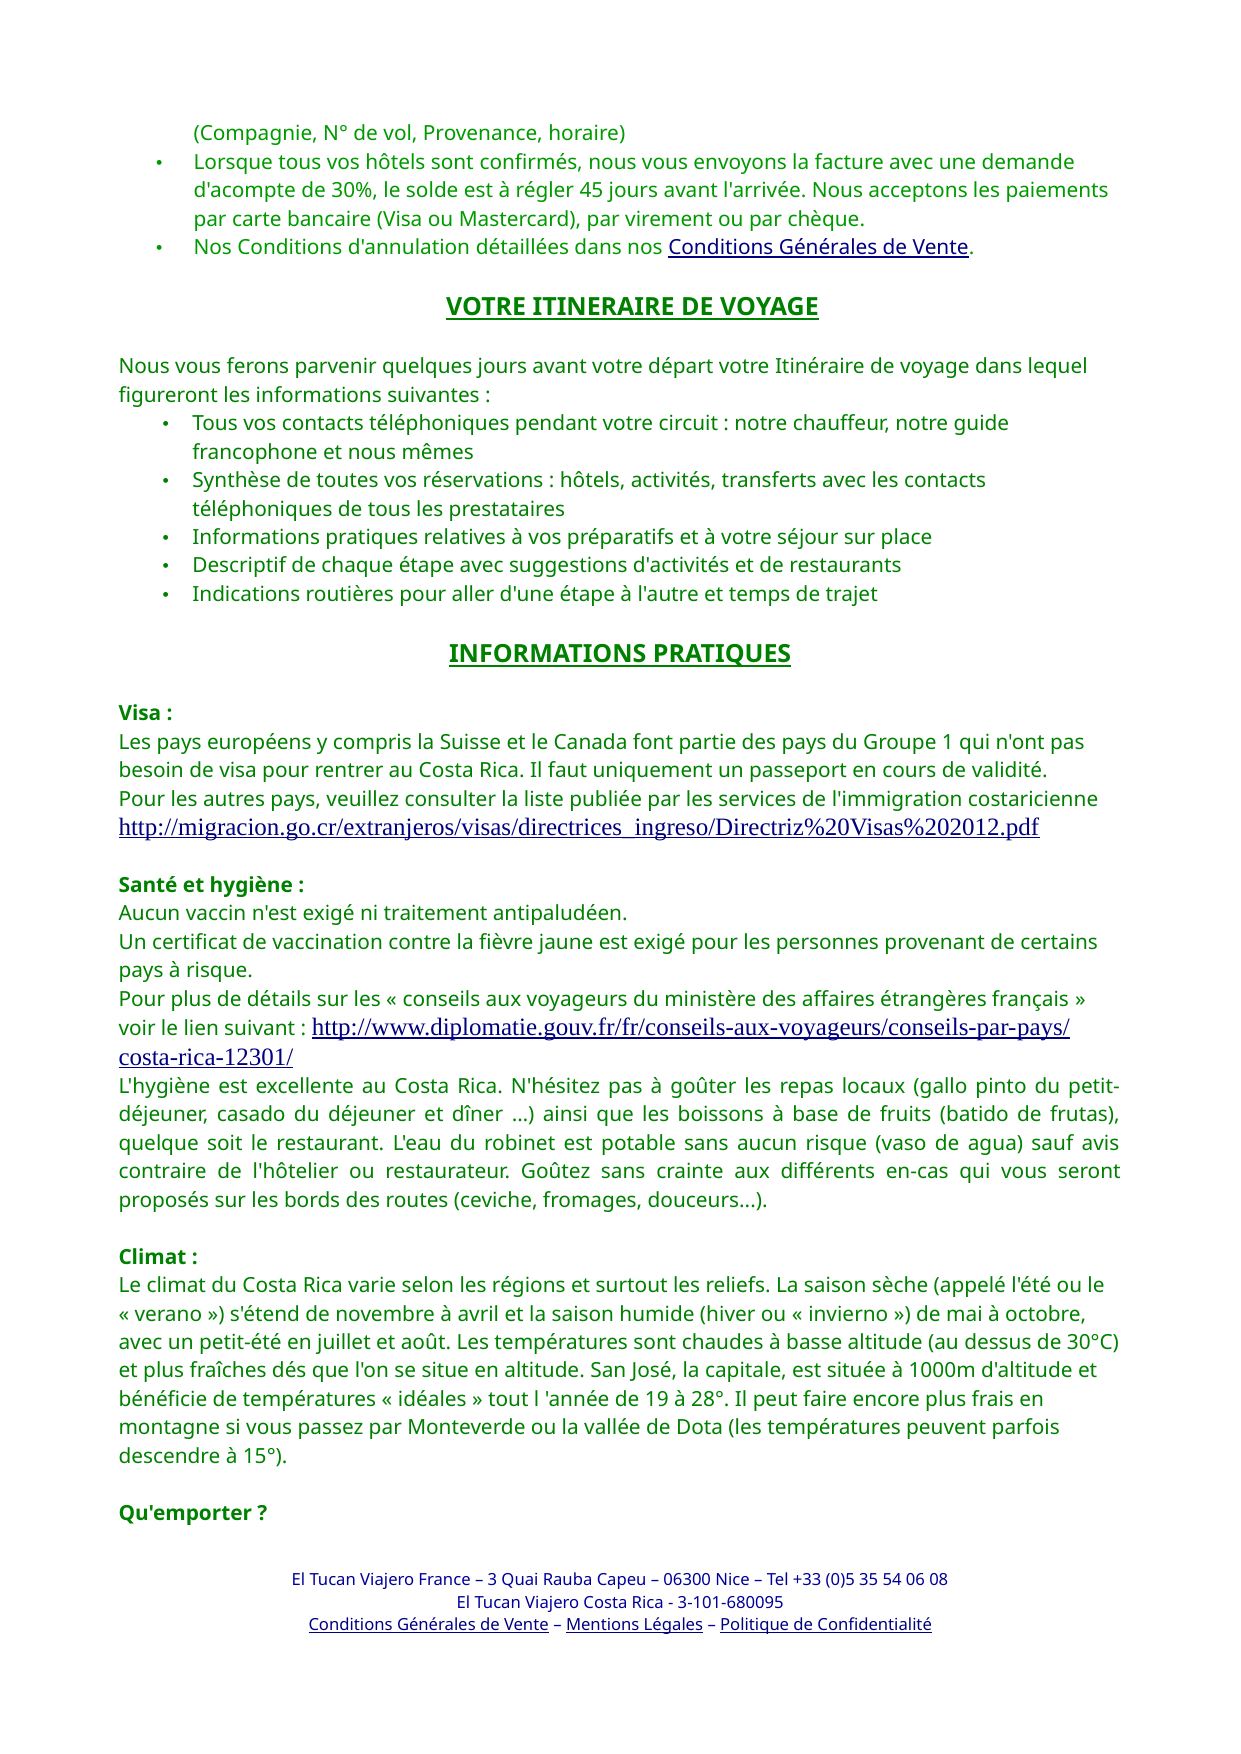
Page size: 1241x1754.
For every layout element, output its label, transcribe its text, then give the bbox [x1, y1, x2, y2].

list Descriptif de chaque étape avec suggestions d'activités et de restaurants [162, 551, 1122, 579]
text Qu'emporter ? [118, 1469, 1122, 1526]
text VOTRE ITINERAIRE DE VOYAGE [118, 289, 1146, 323]
text Climat : Le climat du Costa Rica varie selon les régions et surtout les reliefs. La saison sèche (appelé l'été ou le « verano ») s'étend de novembre à avril et la saison humide (hiver ou « invierno ») de mai à octobre, avec un petit-été en juillet et août. Les températures sont chaudes à basse altitude (au dessus de 30°C) et plus fraîches dés que l'on se situe en altitude. San José, la capitale, est située à 1000m d'altitude et bénéficie de températures « idéales » tout l 'année de 19 à 28°. Il peut faire encore plus frais en montagne si vous passez par Monteverde ou la vallée de Dota (les températures peuvent parfois descendre à 15°). [118, 1213, 1122, 1469]
text Pour plus de détails sur les « conseils aux voyageurs du ministère des affaires étrangères français » voir le lien suivant : http://www.diplomatie.gouv.fr/fr/conseils-aux-voyageurs/conseils-par-pays/costa-rica-12301/ [118, 984, 1122, 1071]
text Les pays européens y compris la Suisse et le Canada font partie des pays du Groupe 1 qui n'ont pas besoin de visa pour rentrer au Costa Rica. Il faut uniquement un passeport en cours de validité. [118, 727, 1122, 784]
list (Compagnie, N° de vol, Provenance, horaire) [156, 118, 1122, 147]
text INFORMATIONS PRATIQUES [118, 636, 1122, 670]
text L'hygiène est excellente au Costa Rica. N'hésitez pas à goûter les repas locaux (gallo pinto du petit-déjeuner, casado du déjeuner et dîner …) ainsi que les boissons à base de fruits (batido de frutas), quelque soit le restaurant. L'eau du robinet est potable sans aucun risque (vaso de agua) sauf avis contraire de l'hôtelier ou restaurateur. Goûtez sans crainte aux différents en-cas qui vous seront proposés sur les bords des routes (ceviche, fromages, douceurs...). [118, 1071, 1122, 1213]
list Nos Conditions d'annulation détaillées dans nos Conditions Générales de Vente. [156, 232, 1122, 261]
text Un certificat de vaccination contre la fièvre jaune est exigé pour les personnes provenant de certains pays à risque. [118, 927, 1122, 984]
list Lorsque tous vos hôtels sont confirmés, nous vous envoyons la facture avec une demande d'acompte de 30%, le solde est à régler 45 jours avant l'arrivée. Nous acceptons les paiements par carte bancaire (Visa ou Mastercard), par virement ou par chèque. [156, 147, 1122, 232]
list Indications routières pour aller d'une étape à l'autre et temps de trajet [162, 579, 1122, 607]
list Informations pratiques relatives à vos préparatifs et à votre séjour sur place [162, 522, 1122, 551]
list Tous vos contacts téléphoniques pendant votre circuit : notre chauffeur, notre guide francophone et nous mêmes [162, 408, 1122, 465]
text http://migracion.go.cr/extranjeros/visas/directrices_ingreso/Directriz%20Visas%202012.pdf [118, 812, 1122, 842]
text Visa : [118, 698, 1122, 727]
text Pour les autres pays, veuillez consulter la liste publiée par les services de l'immigration costaricienne [118, 784, 1122, 812]
text Nous vous ferons parvenir quelques jours avant votre départ votre Itinéraire de voyage dans lequel figureront les informations suivantes : [118, 351, 1146, 408]
list Synthèse de toutes vos réservations : hôtels, activités, transferts avec les contacts téléphoniques de tous les prestataires [162, 465, 1122, 522]
text Santé et hygiène : Aucun vaccin n'est exigé ni traitement antipaludéen. [118, 870, 1122, 927]
